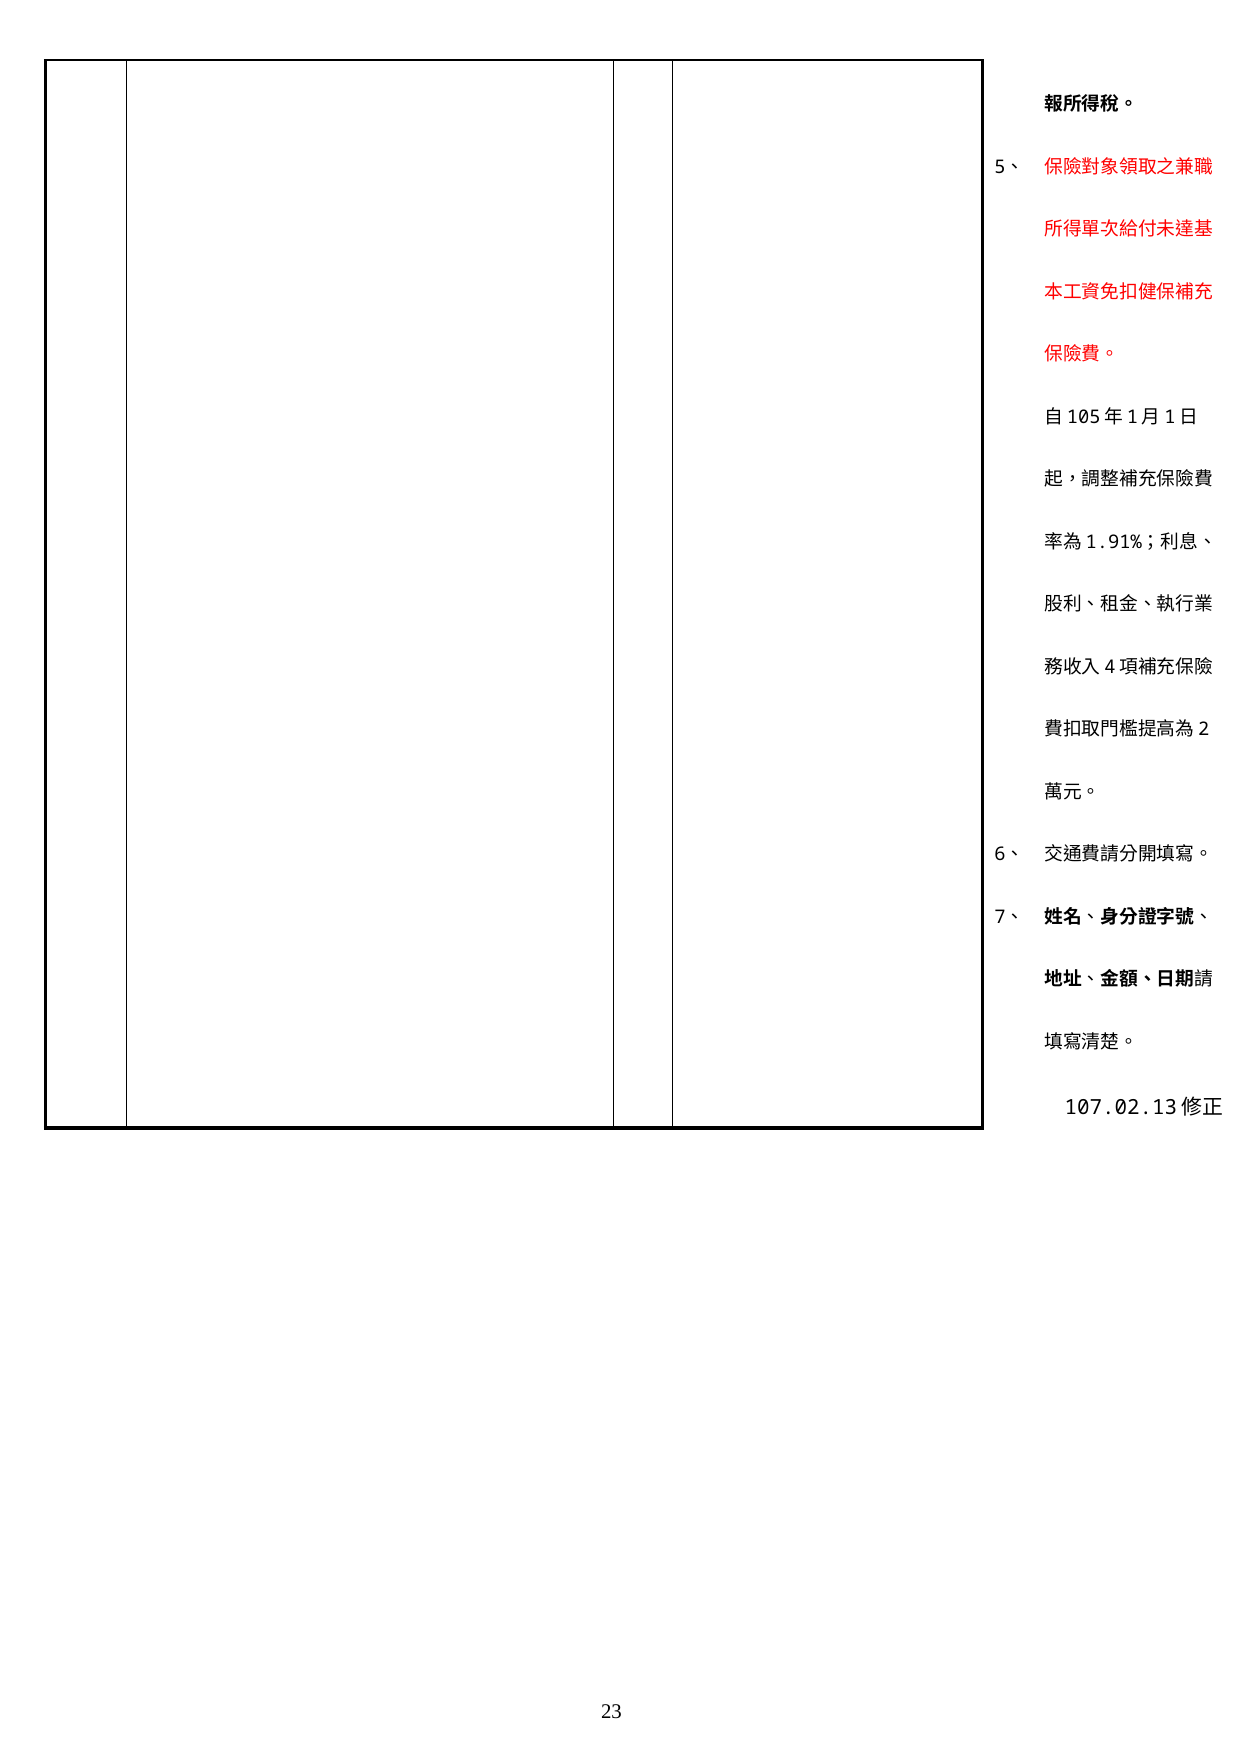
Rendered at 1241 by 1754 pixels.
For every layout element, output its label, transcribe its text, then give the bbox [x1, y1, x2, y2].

table_cell [673, 61, 981, 1126]
table_cell 經辦人注意事項： 一般所得：金額超過69,501元，應代扣所得稅5%。 獎金所得：金額超過20,000元，應代扣所得稅10%。 稿費所得：金額超過20,000元，應代扣所得稅10%。 未居住滿183天外藉人士全月薪資給付總額在基本工資1.5倍以下代扣所得稅6%，以上代扣所得稅18%，獎金所得代扣所得税20%，請將稅款(現金)及護照影本一份，於給付酬勞次日送秘書室(出納)申報所得稅。 保險對象領取之兼職所得單次給付未達基本工資免扣健保補充保險費。 自105年1月1日起，調整補充保險費率為1.91%；利息、股利、租金、執行業務收入4項補充保險費扣取門檻提高為2萬元。 交通費請分開填寫。 姓名、身分證字號、地址、金額、日期請填寫清楚。 [984, 59, 1234, 1061]
table_cell [614, 61, 672, 1126]
table_cell [47, 61, 126, 1126]
table_cell 107.02.13修正 [984, 1061, 1234, 1126]
table_cell [127, 61, 613, 1126]
